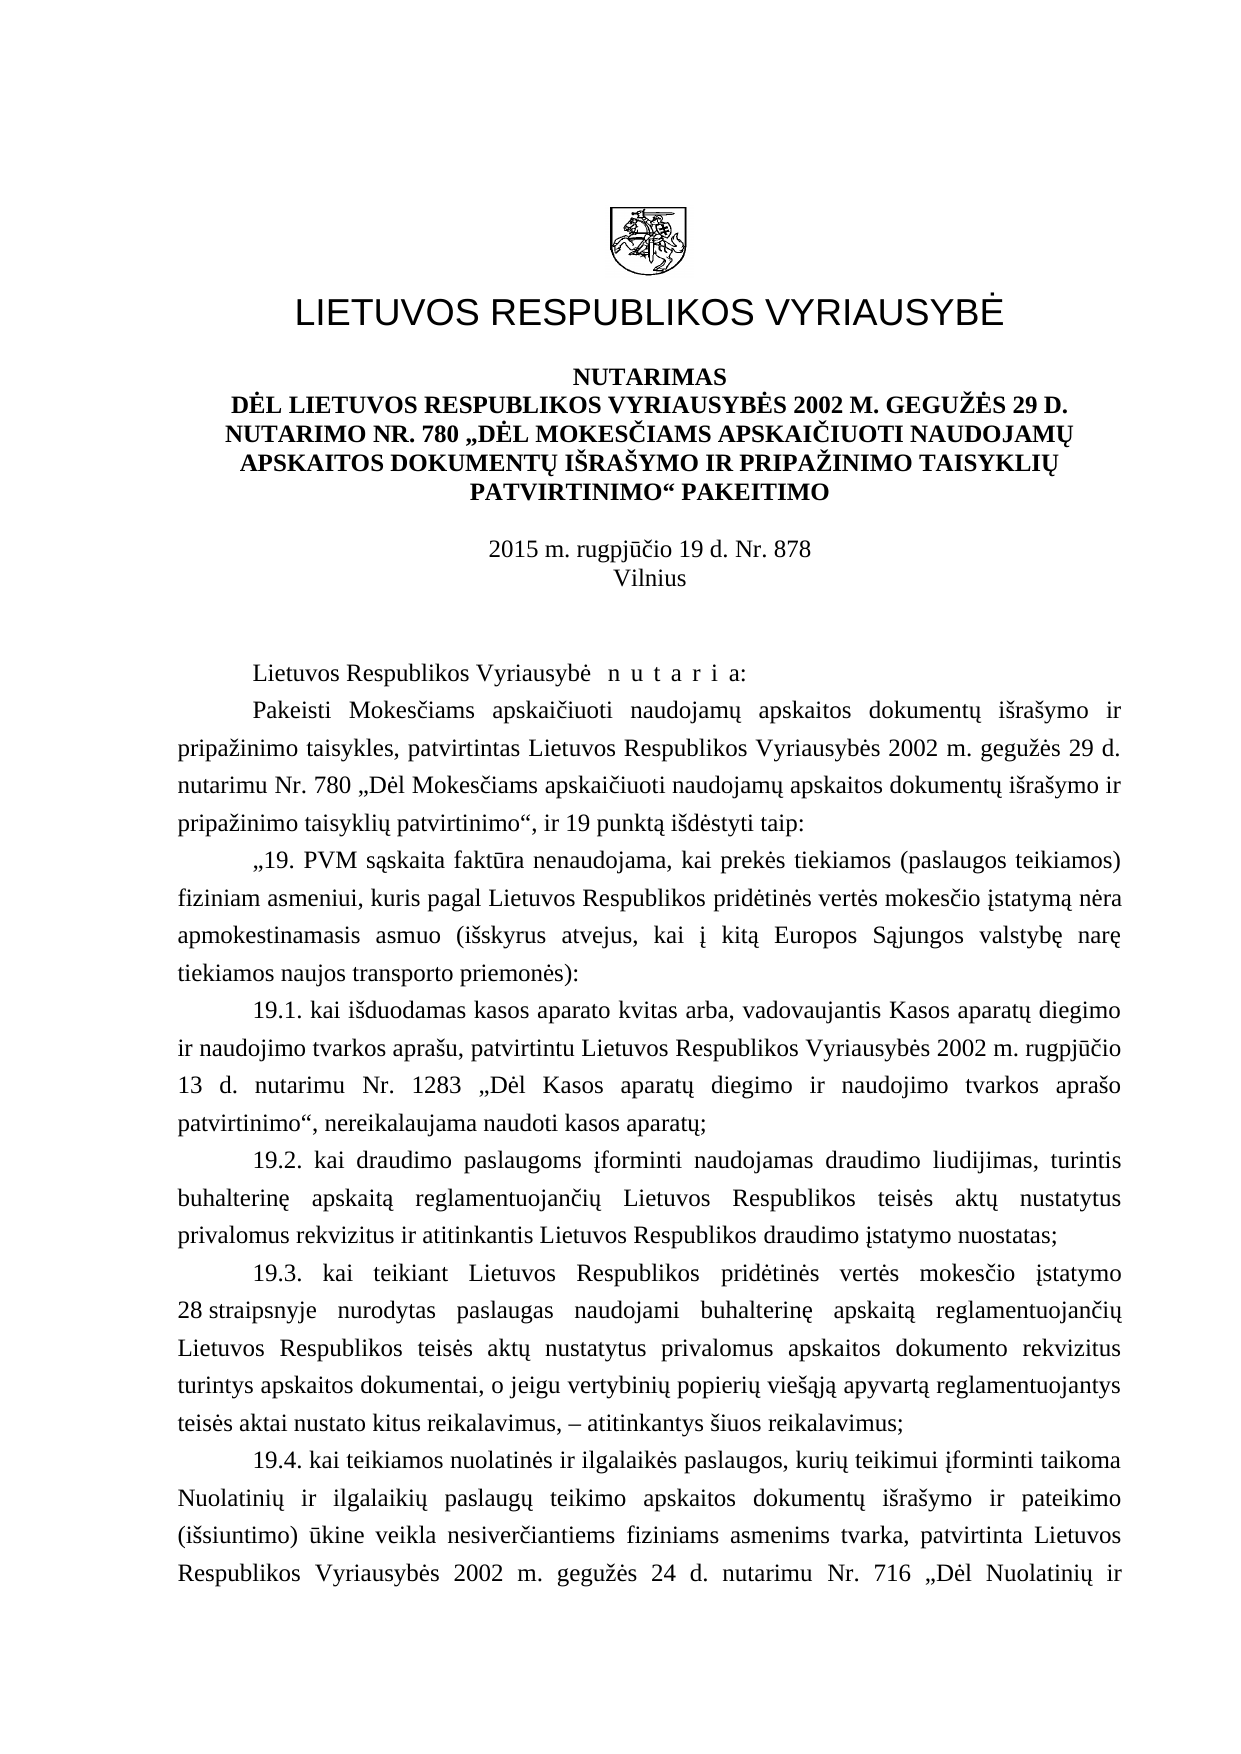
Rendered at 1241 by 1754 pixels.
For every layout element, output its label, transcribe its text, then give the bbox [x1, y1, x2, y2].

text 19.1. kai išduodamas kasos aparato kvitas arba, vadovaujantis Kasos aparatų diegimo ir naudojimo tvarkos aprašu, patvirtintu Lietuvos Respublikos Vyriausybės 2002 m. rugpjūčio 13 d. nutarimu Nr. 1283 „Dėl Kasos aparatų diegimo ir naudojimo tvarkos aprašo patvirtinimo“, nereikalaujama naudoti kasos aparatų; [177, 987, 1122, 1137]
text Pakeisti Mokesčiams apskaičiuoti naudojamų apskaitos dokumentų išrašymo ir pripažinimo taisykles, patvirtintas Lietuvos Respublikos Vyriausybės 2002 m. gegužės 29 d. nutarimu Nr. 780 „Dėl Mokesčiams apskaičiuoti naudojamų apskaitos dokumentų išrašymo ir pripažinimo taisyklių patvirtinimo“, ir 19 punktą išdėstyti taip: [177, 687, 1122, 837]
text Lietuvos Respublikos Vyriausybė [177, 290, 1122, 333]
text 19.3. kai teikiant Lietuvos Respublikos pridėtinės vertės mokesčio įstatymo 28 straipsnyje nurodytas paslaugas naudojami buhalterinę apskaitą reglamentuojančių Lietuvos Respublikos teisės aktų nustatytus privalomus apskaitos dokumento rekvizitus turintys apskaitos dokumentai, o jeigu vertybinių popierių viešąją apyvartą reglamentuojantys teisės aktai nustato kitus reikalavimus, – atitinkantys šiuos reikalavimus; [177, 1249, 1122, 1437]
text 2015 m. rugpjūčio 19 d. Nr. 878 Vilnius [177, 534, 1122, 592]
text Dėl LIETUVOS RESPUBLIKOS VYRIAUSYBĖS 2002 M. GEGUŽĖS 29 D. NUTARIMO NR. 780 „DĖL MOKESČIAMS APSKAIČIUOTI NAUDOJAMŲ APSKAITOS DOKUMENTŲ IŠRAŠYMO IR PRIPAŽINIMO TAISYKLIŲ PATVIRTINIMO“ PAKEITIMO [177, 390, 1122, 505]
text 19.2. kai draudimo paslaugoms įforminti naudojamas draudimo liudijimas, turintis buhalterinę apskaitą reglamentuojančių Lietuvos Respublikos teisės aktų nustatytus privalomus rekvizitus ir atitinkantis Lietuvos Respublikos draudimo įstatymo nuostatas; [177, 1137, 1122, 1249]
text Lietuvos Respublikos Vyriausybė nutaria: [177, 649, 1122, 687]
text 19.4. kai teikiamos nuolatinės ir ilgalaikės paslaugos, kurių teikimui įforminti taikoma Nuolatinių ir ilgalaikių paslaugų teikimo apskaitos dokumentų išrašymo ir pateikimo (išsiuntimo) ūkine veikla nesiverčiantiems fiziniams asmenims tvarka, patvirtinta Lietuvos Respublikos Vyriausybės 2002 m. gegužės 24 d. nutarimu Nr. 716 „Dėl Nuolatinių ir [177, 1437, 1122, 1587]
text nutarimas [177, 362, 1122, 390]
text „19. PVM sąskaita faktūra nenaudojama, kai prekės tiekiamos (paslaugos teikiamos) fiziniam asmeniui, kuris pagal Lietuvos Respublikos pridėtinės vertės mokesčio įstatymą nėra apmokestinamasis asmuo (išskyrus atvejus, kai į kitą Europos Sąjungos valstybę narę tiekiamos naujos transporto priemonės): [177, 837, 1122, 987]
